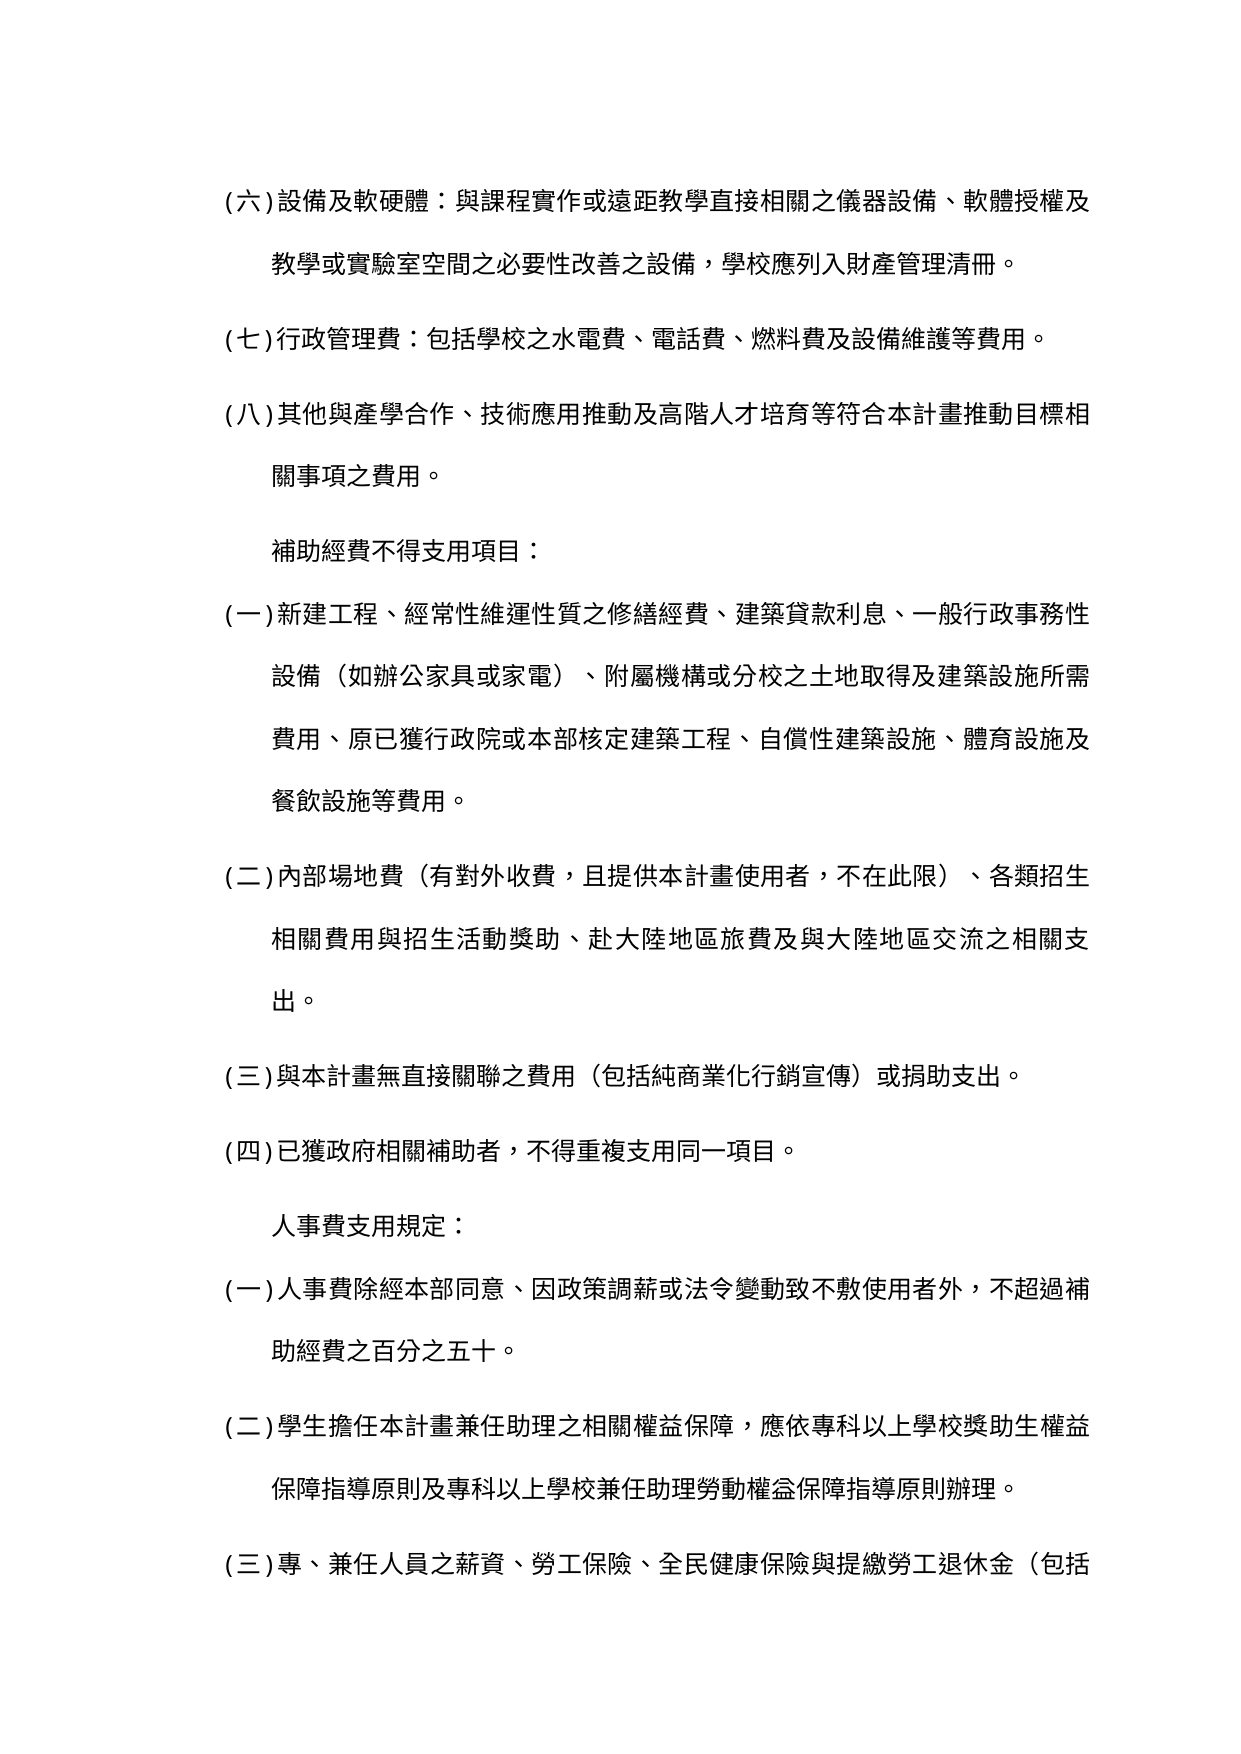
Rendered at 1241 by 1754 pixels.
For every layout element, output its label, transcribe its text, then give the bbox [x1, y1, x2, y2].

text (一)人事費除經本部同意、因政策調薪或法令變動致不敷使用者外，不超過補助經費之百分之五十。 [221, 1246, 1092, 1371]
text (七)行政管理費：包括學校之水電費、電話費、燃料費及設備維護等費用。 [221, 296, 1092, 358]
text (六)設備及軟硬體：與課程實作或遠距教學直接相關之儀器設備、軟體授權及教學或實驗室空間之必要性改善之設備，學校應列入財產管理清冊。 [221, 158, 1092, 283]
text (八)其他與產學合作、技術應用推動及高階人才培育等符合本計畫推動目標相關事項之費用。 [221, 371, 1092, 496]
text (三)與本計畫無直接關聯之費用（包括純商業化行銷宣傳）或捐助支出。 [221, 1033, 1092, 1096]
text (二)學生擔任本計畫兼任助理之相關權益保障，應依專科以上學校獎助生權益保障指導原則及專科以上學校兼任助理勞動權益保障指導原則辦理。 [221, 1383, 1092, 1508]
text (一)新建工程、經常性維運性質之修繕經費、建築貸款利息、一般行政事務性設備（如辦公家具或家電）、附屬機構或分校之土地取得及建築設施所需費用、原已獲行政院或本部核定建築工程、自償性建築設施、體育設施及餐飲設施等費用。 [221, 571, 1092, 821]
text 人事費支用規定： [221, 1183, 1092, 1246]
text (三)專、兼任人員之薪資、勞工保險、全民健康保險與提繳勞工退休金（包括 [221, 1521, 1092, 1583]
text 補助經費不得支用項目： [221, 508, 1092, 571]
text (二)內部場地費（有對外收費，且提供本計畫使用者，不在此限）、各類招生相關費用與招生活動獎助、赴大陸地區旅費及與大陸地區交流之相關支出。 [221, 833, 1092, 1021]
text (四)已獲政府相關補助者，不得重複支用同一項目。 [221, 1108, 1092, 1171]
